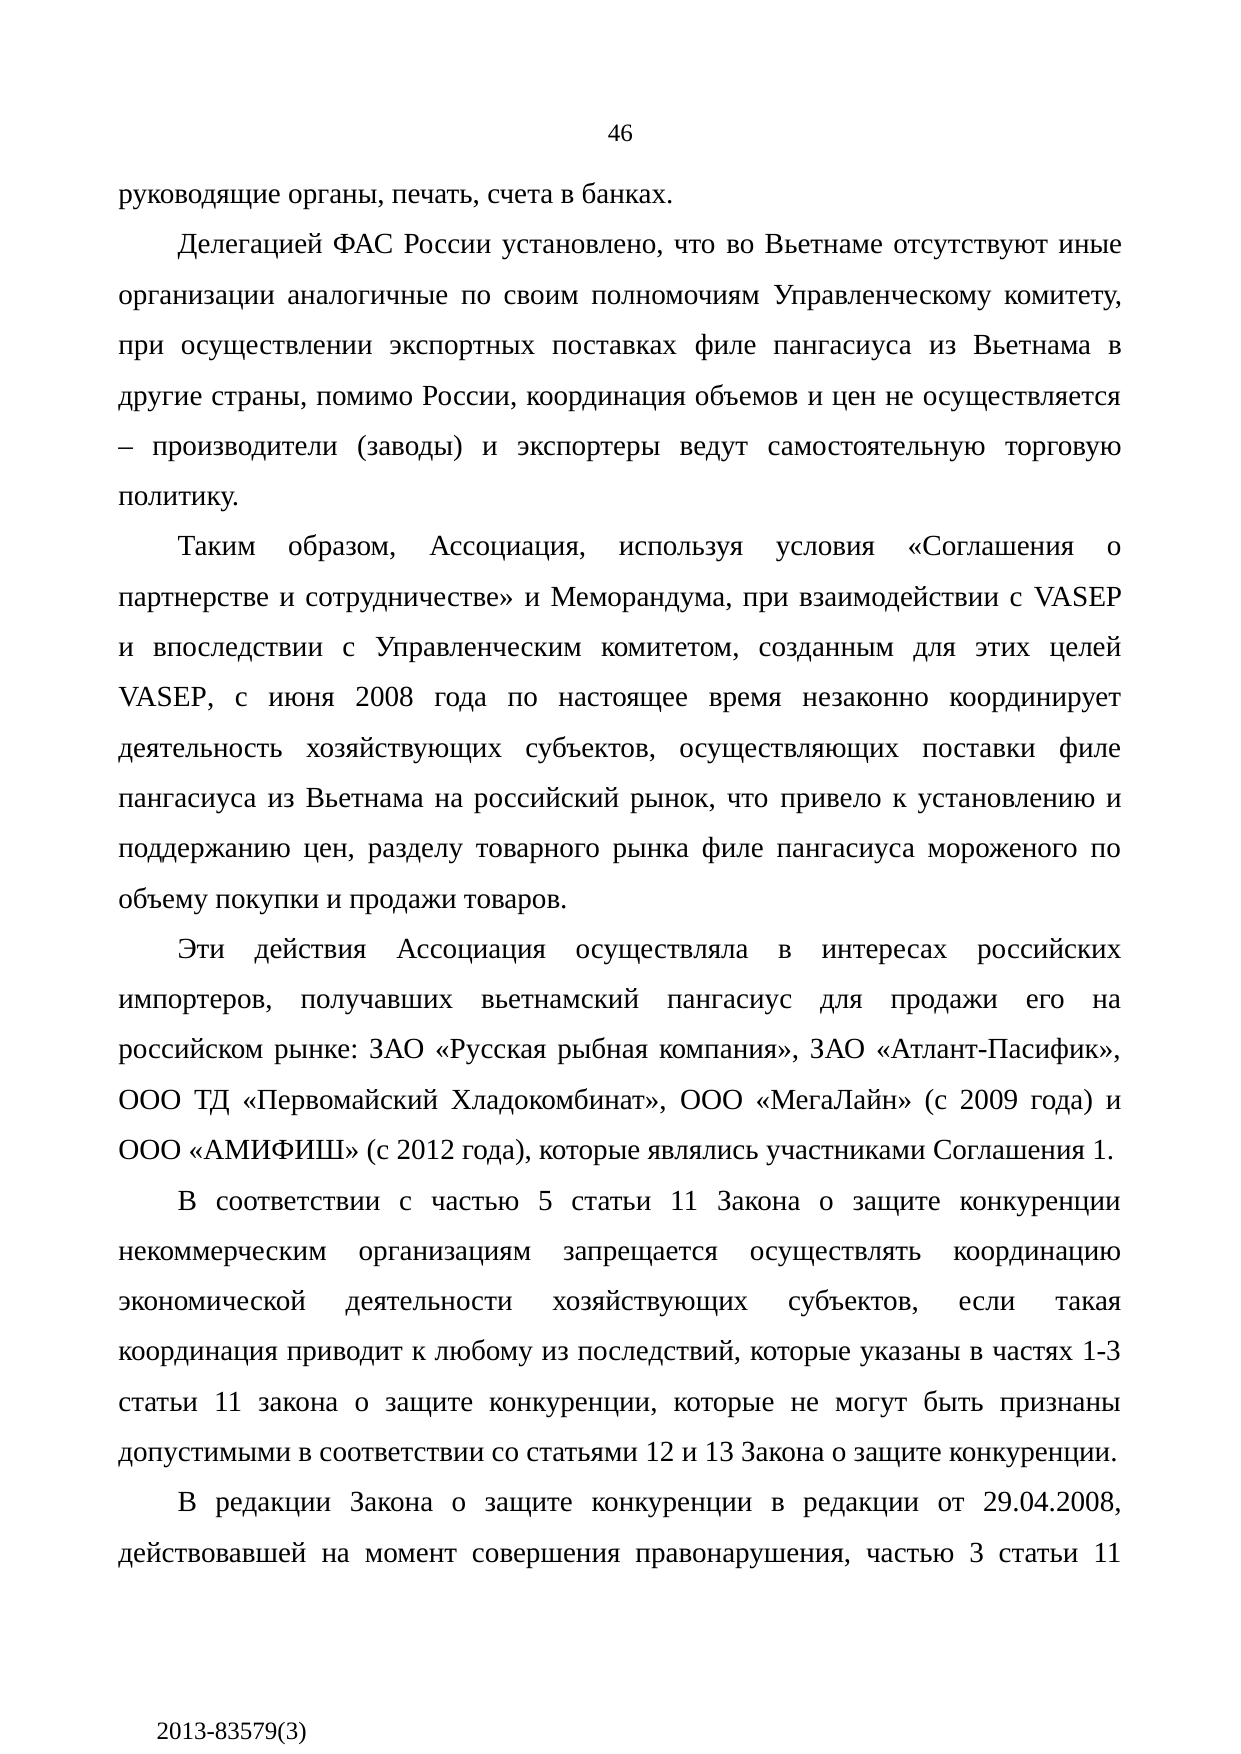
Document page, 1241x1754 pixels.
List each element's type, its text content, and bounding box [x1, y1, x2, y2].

text Эти действия Ассоциация осуществляла в интересах российских импортеров, получавших вьетнамский пангасиус для продажи его на российском рынке: ЗАО «Русская рыбная компания», ЗАО «Атлант-Пасифик», ООО ТД «Первомайский Хладокомбинат», ООО «МегаЛайн» (с 2009 года) и ООО «АМИФИШ» (с 2012 года), которые являлись участниками Соглашения 1. [118, 931, 1122, 1166]
text В редакции Закона о защите конкуренции в редакции от 29.04.2008, действовавшей на момент совершения правонарушения, частью 3 статьи 11 [118, 1484, 1122, 1568]
text Делегацией ФАС России установлено, что во Вьетнаме отсутствуют иные организации аналогичные по своим полномочиям Управленческому комитету, при осуществлении экспортных поставках филе пангасиуса из Вьетнама в другие страны, помимо России, координация объемов и цен не осуществляется – производители (заводы) и экспортеры ведут самостоятельную торговую политику. [118, 227, 1122, 512]
text Таким образом, Ассоциация, используя условия «Соглашения о партнерстве и сотрудничестве» и Меморандума, при взаимодействии с VASEP и впоследствии с Управленческим комитетом, созданным для этих целей VASEP, с июня 2008 года по настоящее время незаконно координирует деятельность хозяйствующих субъектов, осуществляющих поставки филе пангасиуса из Вьетнама на российский рынок, что привело к установлению и поддержанию цен, разделу товарного рынка филе пангасиуса мороженого по объему покупки и продажи товаров. [118, 528, 1122, 914]
text руководящие органы, печать, счета в банках. [118, 176, 1122, 210]
text В соответствии с частью 5 статьи 11 Закона о защите конкуренции некоммерческим организациям запрещается осуществлять координацию экономической деятельности хозяйствующих субъектов, если такая координация приводит к любому из последствий, которые указаны в частях 1-3 статьи 11 закона о защите конкуренции, которые не могут быть признаны допустимыми в соответствии со статьями 12 и 13 Закона о защите конкуренции. [118, 1183, 1122, 1468]
